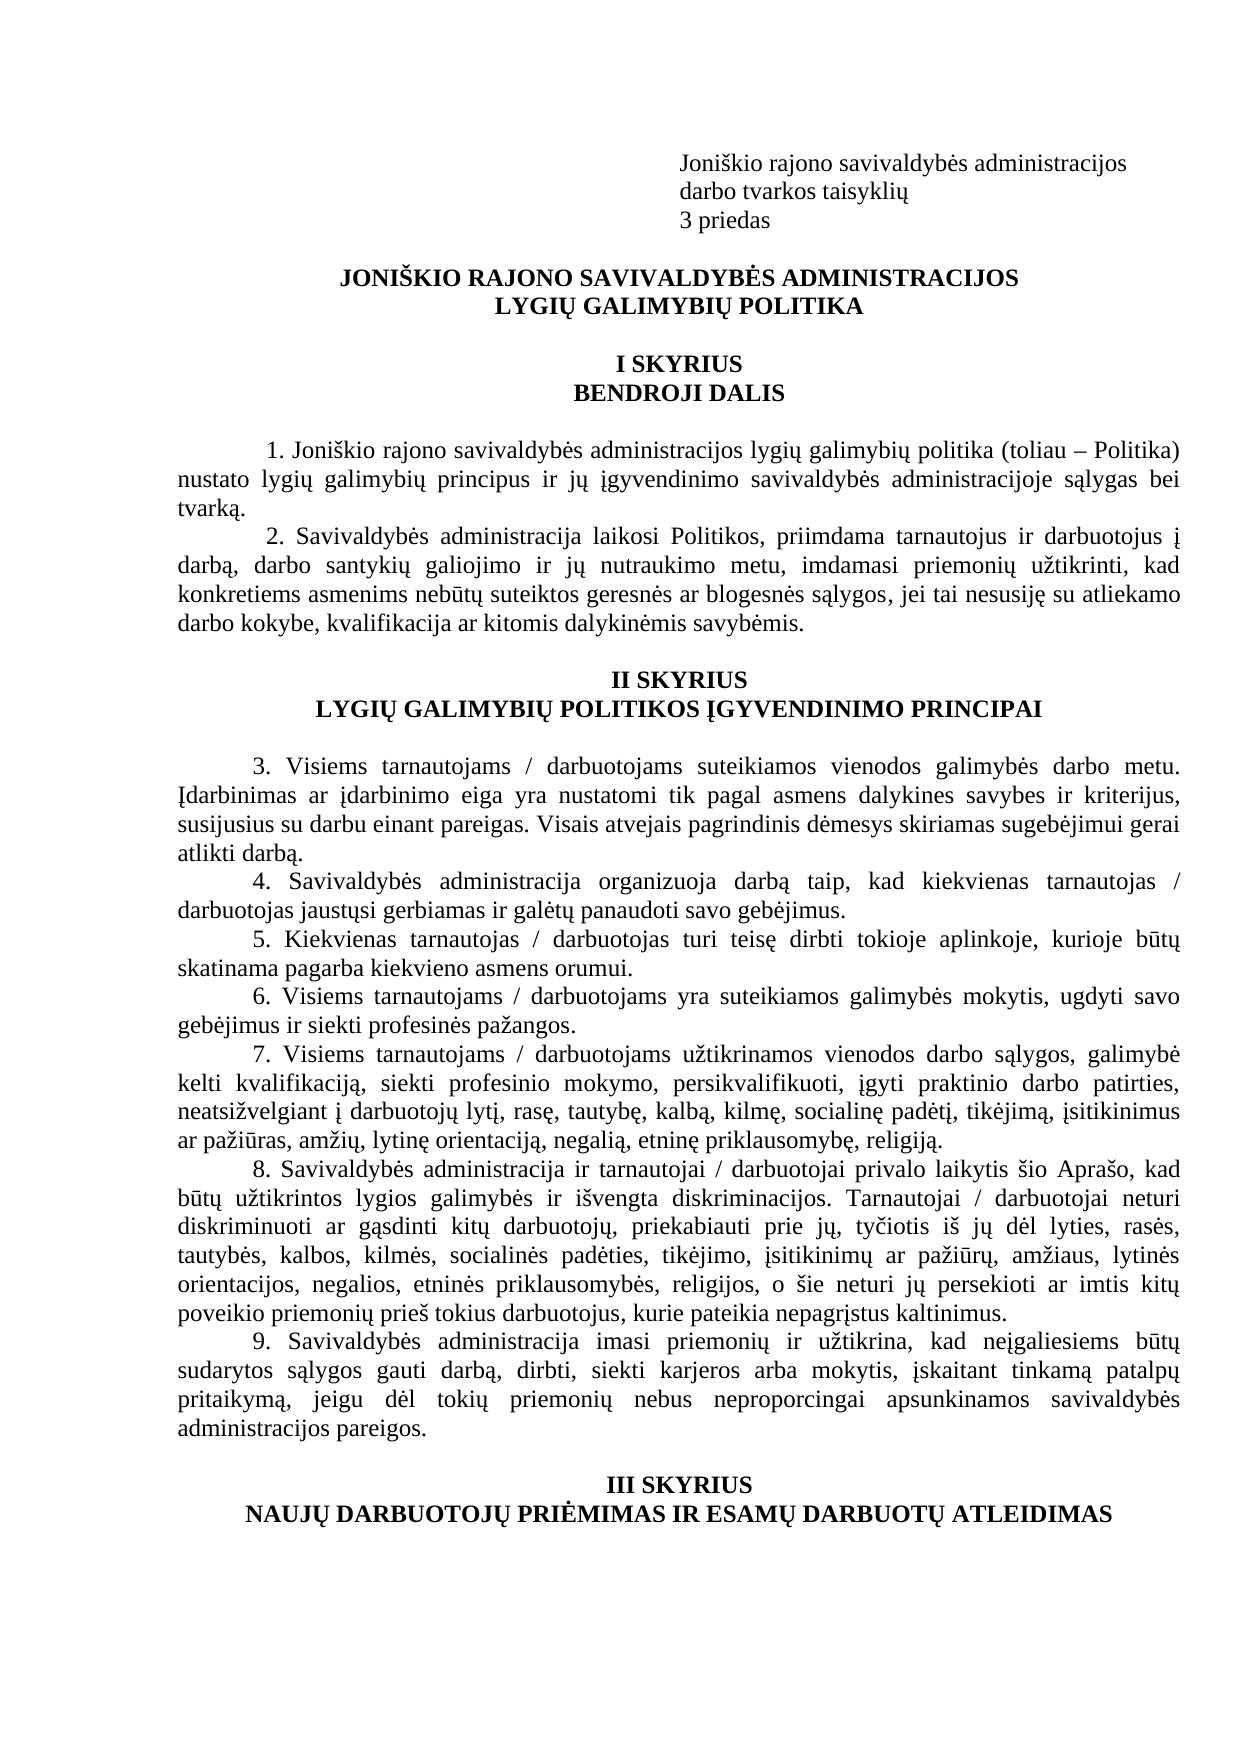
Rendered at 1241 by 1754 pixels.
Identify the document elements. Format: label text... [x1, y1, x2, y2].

text 4. Savivaldybės administracija organizuoja darbą taip, kad kiekvienas tarnautojas / darbuotojas jaustųsi gerbiamas ir galėtų panaudoti savo gebėjimus. [177, 866, 1181, 924]
text darbo tvarkos taisyklių [679, 176, 1181, 205]
text 8. Savivaldybės administracija ir tarnautojai / darbuotojai privalo laikytis šio Aprašo, kad būtų užtikrintos lygios galimybės ir išvengta diskriminacijos. Tarnautojai / darbuotojai neturi diskriminuoti ar gąsdinti kitų darbuotojų, priekabiauti prie jų, tyčiotis iš jų dėl lyties, rasės, tautybės, kalbos, kilmės, socialinės padėties, tikėjimo, įsitikinimų ar pažiūrų, amžiaus, lytinės orientacijos, negalios, etninės priklausomybės, religijos, o šie neturi jų persekioti ar imtis kitų poveikio priemonių prieš tokius darbuotojus, kurie pateikia nepagrįstus kaltinimus. [177, 1154, 1181, 1326]
text LYGIŲ GALIMYBIŲ POLITIKOS ĮGYVENDINIMO PRINCIPAI [177, 694, 1181, 723]
text 6. Visiems tarnautojams / darbuotojams yra suteikiamos galimybės mokytis, ugdyti savo gebėjimus ir siekti profesinės pažangos. [177, 981, 1181, 1039]
text Joniškio rajono savivaldybės administracijos [679, 148, 1181, 176]
text II SKYRIUS [177, 665, 1181, 694]
text 1. Joniškio rajono savivaldybės administracijos lygių galimybių politika (toliau – Politika) nustato lygių galimybių principus ir jų įgyvendinimo savivaldybės administracijoje sąlygas bei tvarką. [177, 435, 1181, 521]
text LYGIŲ GALIMYBIŲ POLITIKA [177, 291, 1181, 320]
text 2. Savivaldybės administracija laikosi Politikos, priimdama tarnautojus ir darbuotojus į darbą, darbo santykių galiojimo ir jų nutraukimo metu, imdamasi priemonių užtikrinti, kad konkretiems asmenims nebūtų suteiktos geresnės ar blogesnės sąlygos, jei tai nesusiję su atliekamo darbo kokybe, kvalifikacija ar kitomis dalykinėmis savybėmis. [177, 521, 1181, 636]
subtitle III SKYRIUS [177, 1470, 1181, 1499]
text BENDROJI DALIS [177, 378, 1181, 406]
text NAUJŲ DARBUOTOJŲ PRIĖMIMAS IR ESAMŲ DARBUOTŲ ATLEIDIMAS [177, 1499, 1181, 1528]
text I SKYRIUS [177, 349, 1181, 378]
text 9. Savivaldybės administracija imasi priemonių ir užtikrina, kad neįgaliesiems būtų sudarytos sąlygos gauti darbą, dirbti, siekti karjeros arba mokytis, įskaitant tinkamą patalpų pritaikymą, jeigu dėl tokių priemonių nebus neproporcingai apsunkinamos savivaldybės administracijos pareigos. [177, 1326, 1181, 1441]
text 5. Kiekvienas tarnautojas / darbuotojas turi teisę dirbti tokioje aplinkoje, kurioje būtų skatinama pagarba kiekvieno asmens orumui. [177, 924, 1181, 981]
text 7. Visiems tarnautojams / darbuotojams užtikrinamos vienodos darbo sąlygos, galimybė kelti kvalifikaciją, siekti profesinio mokymo, persikvalifikuoti, įgyti praktinio darbo patirties, neatsižvelgiant į darbuotojų lytį, rasę, tautybę, kalbą, kilmę, socialinę padėtį, tikėjimą, įsitikinimus ar pažiūras, amžių, lytinę orientaciją, negalią, etninę priklausomybę, religiją. [177, 1039, 1181, 1154]
text 3 priedas [679, 205, 1181, 234]
text JONIŠKIO RAJONO SAVIVALDYBĖS ADMINISTRACIJOS [177, 263, 1181, 291]
text 3. Visiems tarnautojams / darbuotojams suteikiamos vienodos galimybės darbo metu. Įdarbinimas ar įdarbinimo eiga yra nustatomi tik pagal asmens dalykines savybes ir kriterijus, susijusius su darbu einant pareigas. Visais atvejais pagrindinis dėmesys skiriamas sugebėjimui gerai atlikti darbą. [177, 751, 1181, 866]
